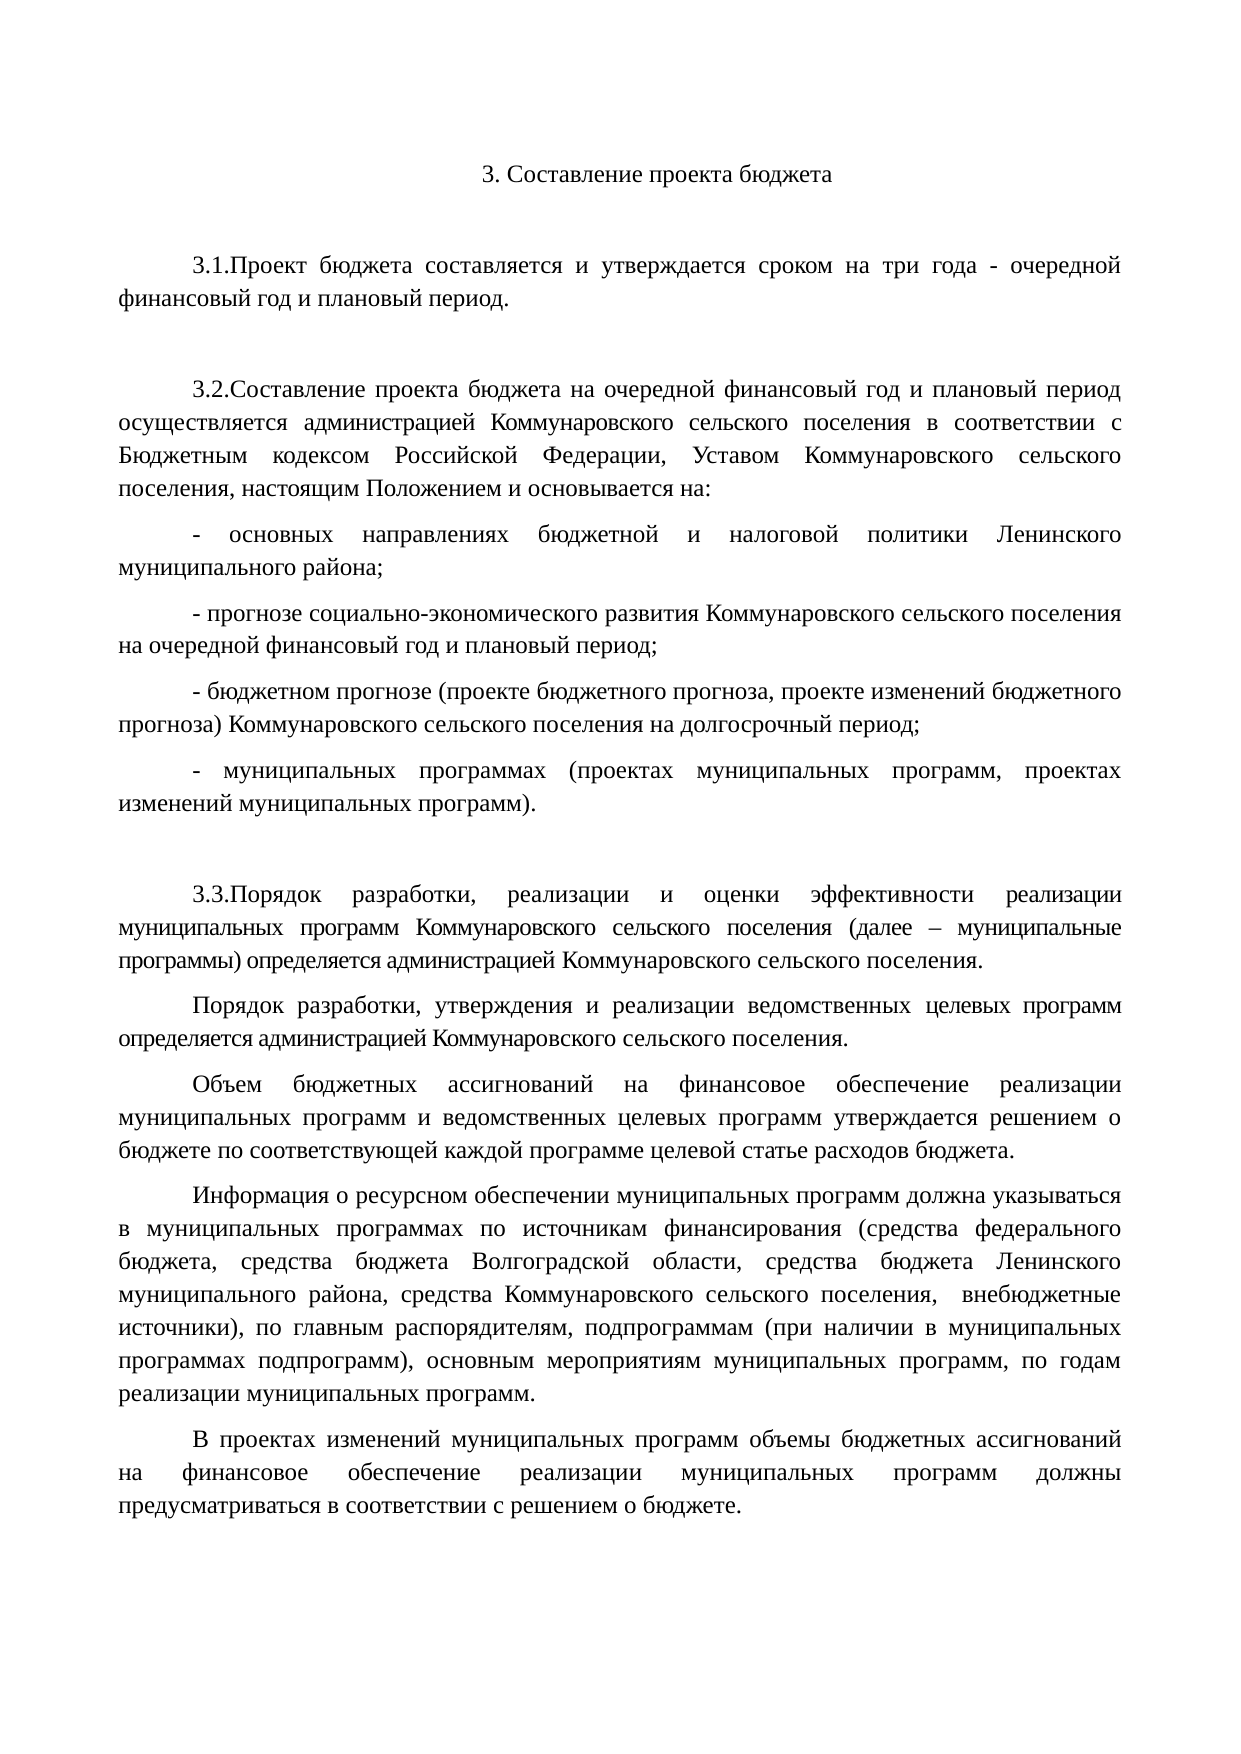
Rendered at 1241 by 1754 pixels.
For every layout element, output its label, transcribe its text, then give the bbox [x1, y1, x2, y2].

text Информация о ресурсном обеспечении муниципальных программ должна указываться в муниципальных программах по источникам финансирования (средства федерального бюджета, средства бюджета Волгоградской области, средства бюджета Ленинского муниципального района, средства Коммунаровского сельского поселения, внебюджетные источники), по главным распорядителям, подпрограммам (при наличии в муниципальных программах подпрограмм), основным мероприятиям муниципальных программ, по годам реализации муниципальных программ. [118, 1180, 1122, 1407]
subtitle 3. Составление проекта бюджета [118, 159, 1122, 188]
text Порядок разработки, утверждения и реализации ведомственных целевых программ определяется администрацией Коммунаровского сельского поселения. [118, 990, 1122, 1052]
subtitle - прогнозе социально-экономического развития Коммунаровского сельского поселения на очередной финансовый год и плановый период; [118, 598, 1122, 659]
text 3.3.Порядок разработки, реализации и оценки эффективности реализации муниципальных программ Коммунаровского сельского поселения (далее – муниципальные программы) определяется администрацией Коммунаровского сельского поселения. [118, 879, 1122, 973]
subtitle - основных направлениях бюджетной и налоговой политики Ленинского муниципального района; [118, 519, 1122, 581]
subtitle - бюджетном прогнозе (проекте бюджетного прогноза, проекте изменений бюджетного прогноза) Коммунаровского сельского поселения на долгосрочный период; [118, 676, 1122, 738]
text В проектах изменений муниципальных программ объемы бюджетных ассигнований на финансовое обеспечение реализации муниципальных программ должны предусматриваться в соответствии с решением о бюджете. [118, 1424, 1122, 1519]
text - муниципальных программах (проектах муниципальных программ, проектах изменений муниципальных программ). [118, 755, 1122, 816]
text Объем бюджетных ассигнований на финансовое обеспечение реализации муниципальных программ и ведомственных целевых программ утверждается решением о бюджете по соответствующей каждой программе целевой статье расходов бюджета. [118, 1069, 1122, 1164]
subtitle 3.2.Составление проекта бюджета на очередной финансовый год и плановый период осуществляется администрацией Коммунаровского сельского поселения в соответствии с Бюджетным кодексом Российской Федерации, Уставом Коммунаровского сельского поселения, настоящим Положением и основывается на: [118, 374, 1122, 502]
subtitle 3.1.Проект бюджета составляется и утверждается сроком на три года - очередной финансовый год и плановый период. [118, 250, 1122, 312]
